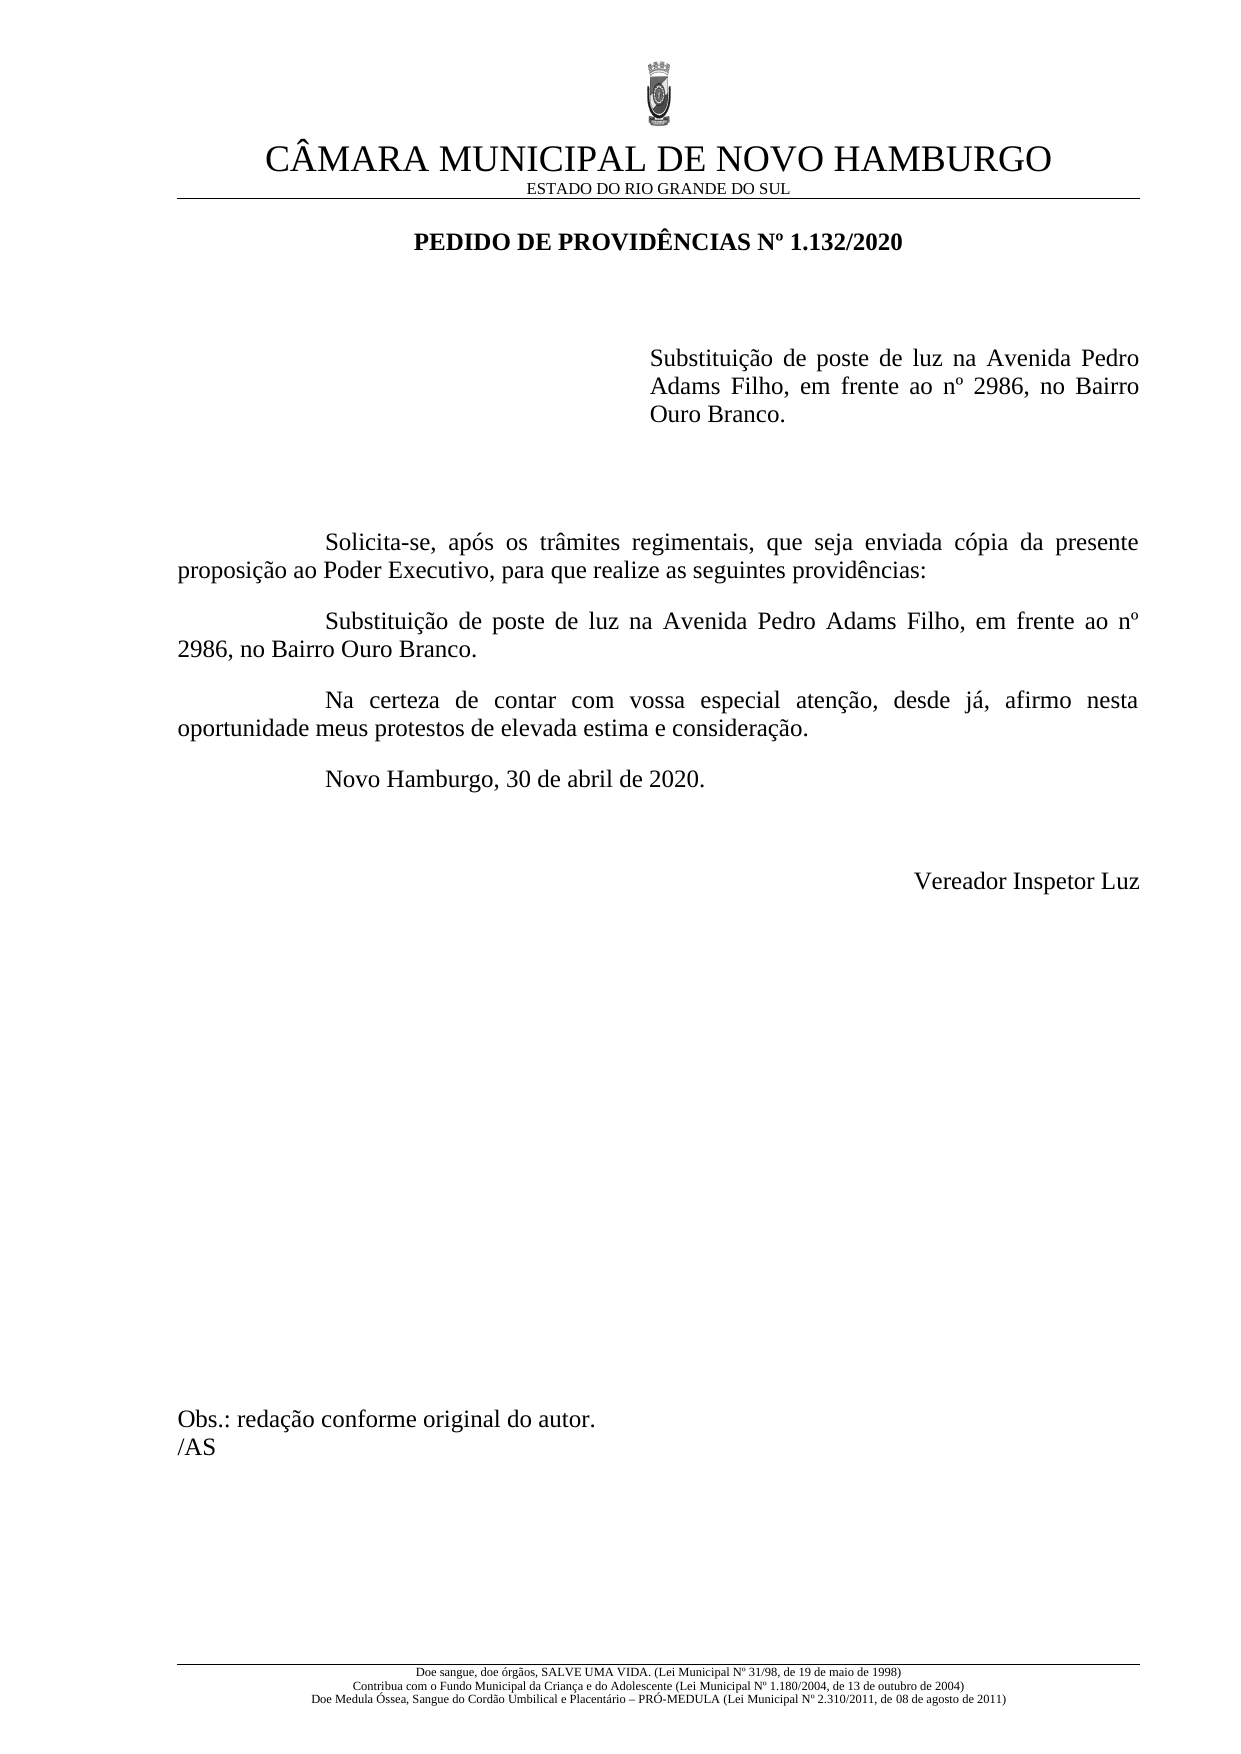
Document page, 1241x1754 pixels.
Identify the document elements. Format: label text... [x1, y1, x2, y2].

text Na certeza de contar com vossa especial atenção, desde já, afirmo nesta oportunidade meus protestos de elevada estima e consideração. [177, 686, 1140, 741]
text PEDIDO DE PROVIDÊNCIAS Nº 1.132/2020 [177, 228, 1140, 256]
text Vereador Inspetor Luz [177, 867, 1140, 895]
text Substituição de poste de luz na Avenida Pedro Adams Filho, em frente ao nº 2986, no Bairro Ouro Branco. [177, 607, 1140, 662]
text /AS [177, 1433, 1140, 1461]
text Obs.: redação conforme original do autor. [177, 1406, 1140, 1433]
text Novo Hamburgo, 30 de abril de 2020. [177, 765, 1140, 793]
text Substituição de poste de luz na Avenida Pedro Adams Filho, em frente ao nº 2986, no Bairro Ouro Branco. [649, 344, 1140, 428]
text Solicita-se, após os trâmites regimentais, que seja enviada cópia da presente proposição ao Poder Executivo, para que realize as seguintes providências: [177, 528, 1140, 583]
